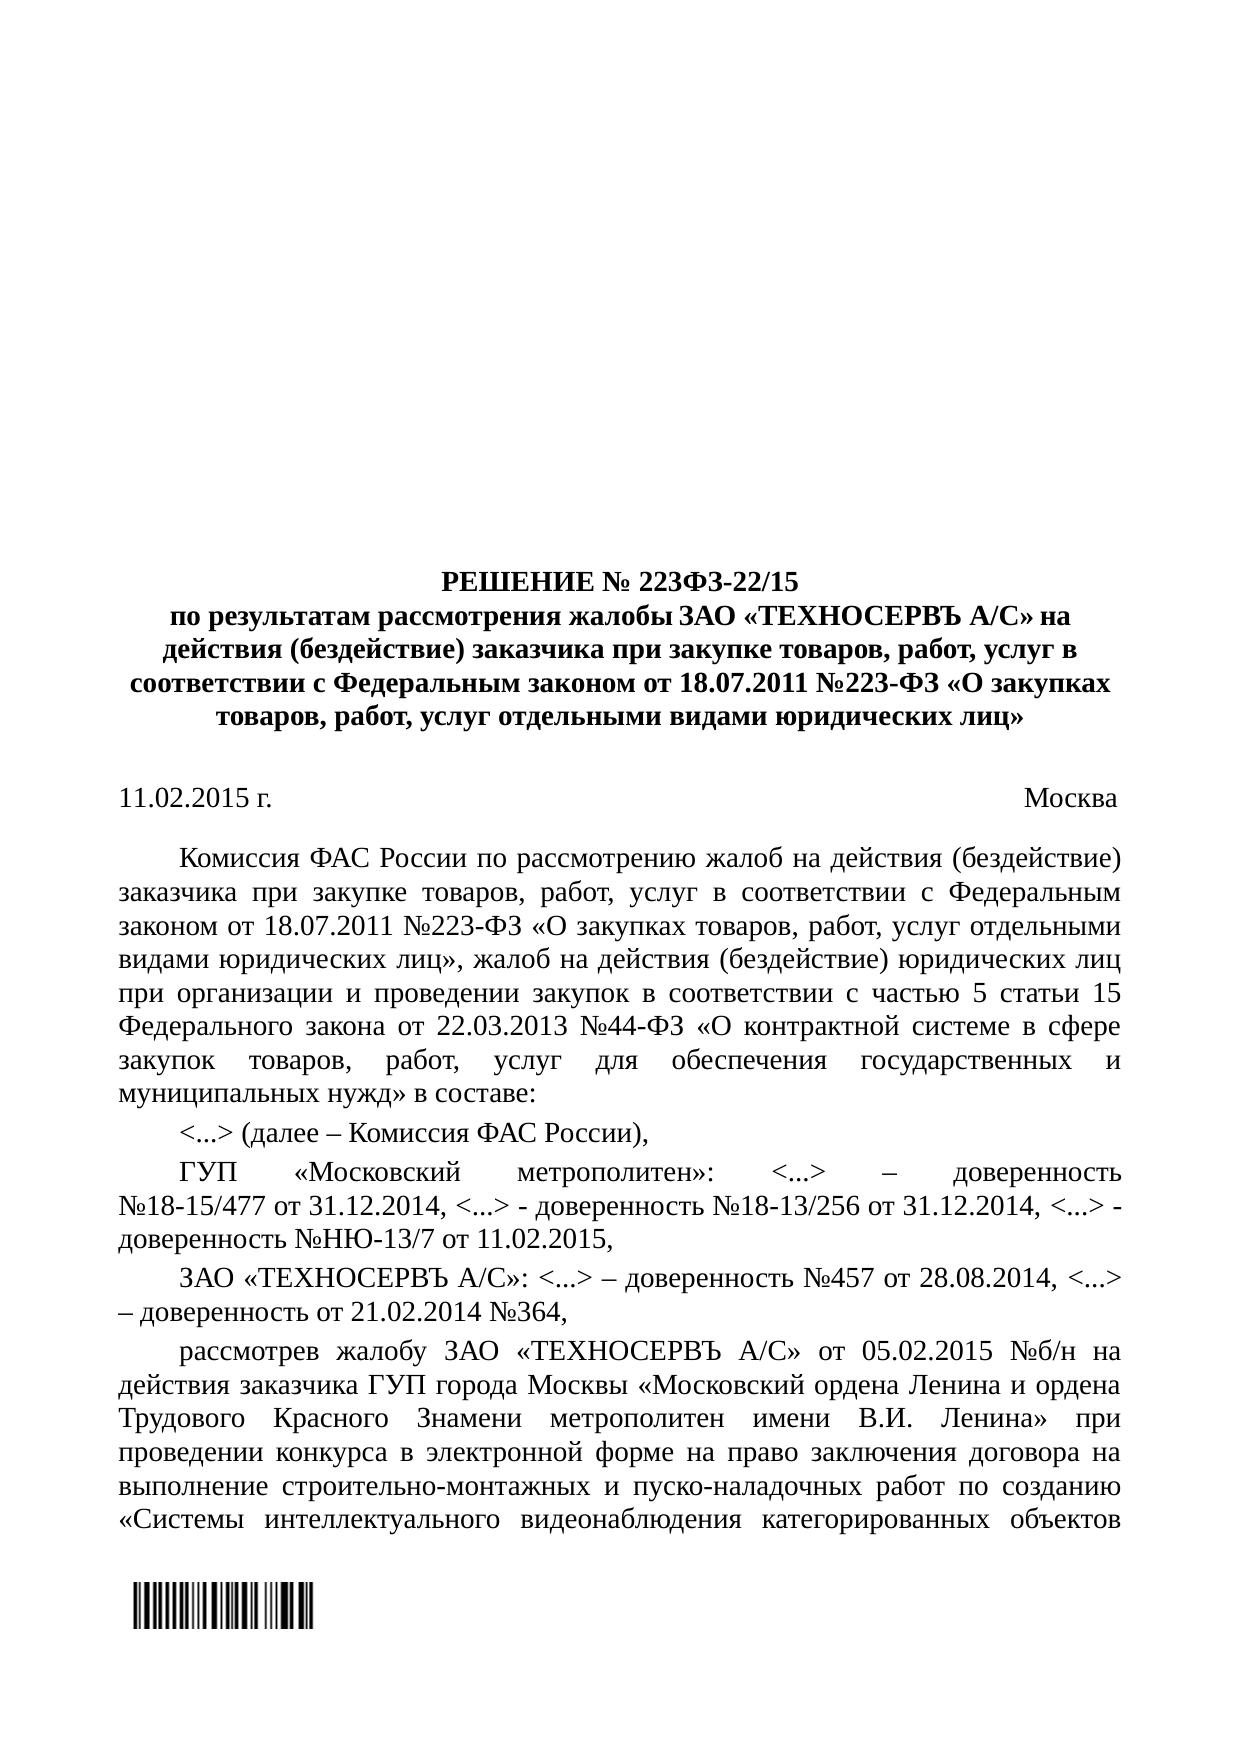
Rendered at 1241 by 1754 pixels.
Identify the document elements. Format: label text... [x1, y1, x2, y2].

text <...> (далее – Комиссия ФАС России), [118, 1115, 1122, 1148]
text ГУП «Московский метрополитен»: <...> – доверенность №18-15/477 от 31.12.2014, <...> - доверенность №18-13/256 от 31.12.2014, <...> - доверенность №НЮ-13/7 от 11.02.2015, [118, 1154, 1122, 1255]
text Комиссия ФАС России по рассмотрению жалоб на действия (бездействие) заказчика при закупке товаров, работ, услуг в соответствии с Федеральным законом от 18.07.2011 №223-ФЗ «О закупках товаров, работ, услуг отдельными видами юридических лиц», жалоб на действия (бездействие) юридических лиц при организации и проведении закупок в соответствии с частью 5 статьи 15 Федерального закона от 22.03.2013 №44-ФЗ «О контрактной системе в сфере закупок товаров, работ, услуг для обеспечения государственных и муниципальных нужд» в составе: [118, 841, 1122, 1109]
text РЕШЕНИЕ № 223ФЗ-22/15 [118, 564, 1122, 598]
text по результатам рассмотрения жалобы ЗАО «ТЕХНОСЕРВЪ А/С» на действия (бездействие) заказчика при закупке товаров, работ, услуг в соответствии с Федеральным законом от 18.07.2011 №223-ФЗ «О закупках товаров, работ, услуг отдельными видами юридических лиц» [118, 598, 1122, 732]
text 11.02.2015 г. Москва [118, 780, 1122, 813]
text ЗАО «ТЕХНОСЕРВЪ А/С»: <...> – доверенность №457 от 28.08.2014, <...> – доверенность от 21.02.2014 №364, [118, 1261, 1122, 1328]
picture [118, 1582, 331, 1629]
text рассмотрев жалобу ЗАО «ТЕХНОСЕРВЪ А/С» от 05.02.2015 №б/н на действия заказчика ГУП города Москвы «Московский ордена Ленина и ордена Трудового Красного Знамени метрополитен имени В.И. Ленина» при проведении конкурса в электронной форме на право заключения договора на выполнение строительно-монтажных и пуско-наладочных работ по созданию «Системы интеллектуального видеонаблюдения категорированных объектов [118, 1333, 1122, 1535]
